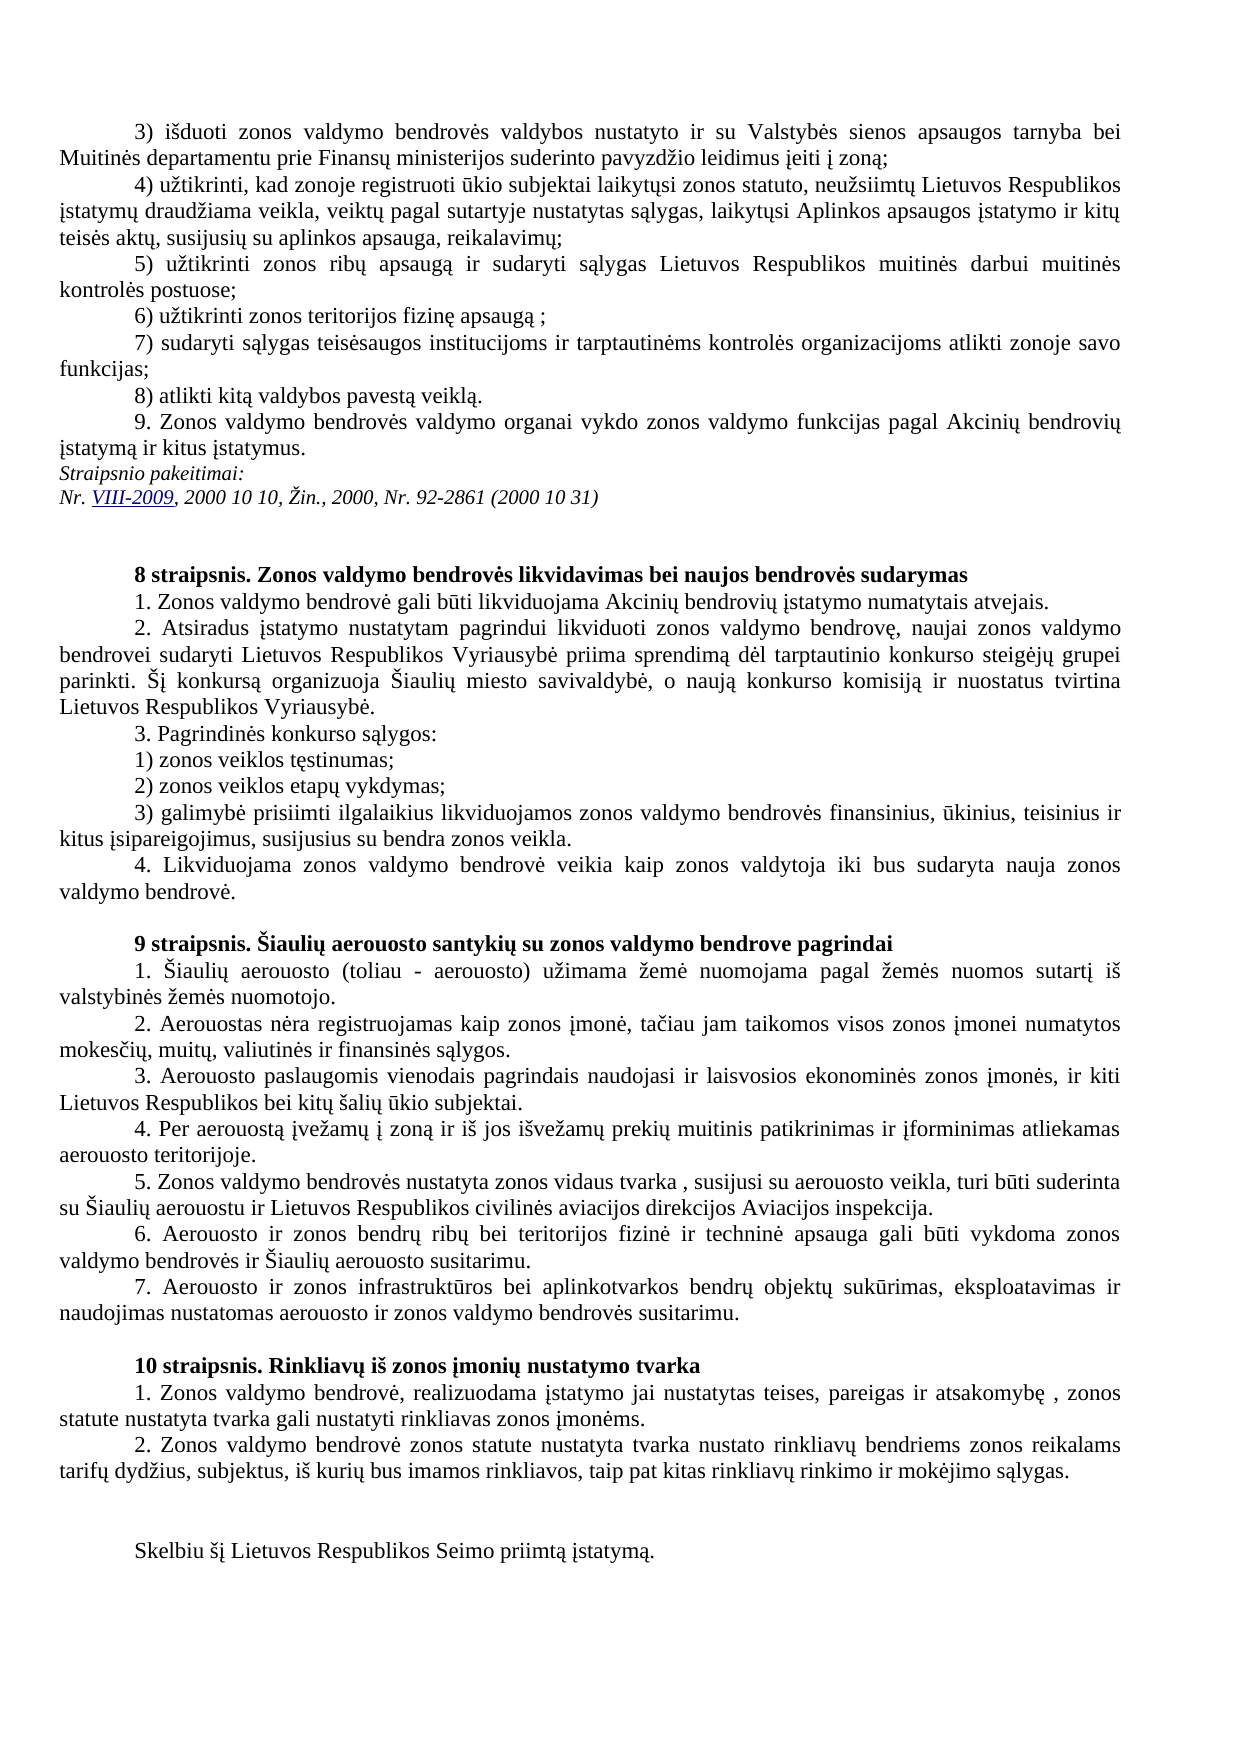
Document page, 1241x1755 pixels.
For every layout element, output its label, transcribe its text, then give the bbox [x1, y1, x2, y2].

text 5) užtikrinti zonos ribų apsaugą ir sudaryti sąlygas Lietuvos Respublikos muitinės darbui muitinės kontrolės postuose; [59, 250, 1122, 303]
text 10 straipsnis. Rinkliavų iš zonos įmonių nustatymo tvarka [59, 1352, 1122, 1378]
text 6) užtikrinti zonos teritorijos fizinę apsaugą ; [59, 303, 1122, 329]
text 2. Aerouostas nėra registruojamas kaip zonos įmonė, tačiau jam taikomos visos zonos įmonei numatytos mokesčių, muitų, valiutinės ir finansinės sąlygos. [59, 1009, 1122, 1062]
text 4. Per aerouostą įvežamų į zoną ir iš jos išvežamų prekių muitinis patikrinimas ir įforminimas atliekamas aerouosto teritorijoje. [59, 1115, 1122, 1168]
text 8 straipsnis. Zonos valdymo bendrovės likvidavimas bei naujos bendrovės sudarymas [59, 562, 1122, 588]
text Straipsnio pakeitimai: [59, 461, 1122, 485]
text 9 straipsnis. Šiaulių aerouosto santykių su zonos valdymo bendrove pagrindai [59, 931, 1122, 957]
text 1) zonos veiklos tęstinumas; [59, 746, 1122, 772]
text 2. Atsiradus įstatymo nustatytam pagrindui likviduoti zonos valdymo bendrovę, naujai zonos valdymo bendrovei sudaryti Lietuvos Respublikos Vyriausybė priima sprendimą dėl tarptautinio konkurso steigėjų grupei parinkti. Šį konkursą organizuoja Šiaulių miesto savivaldybė, o naują konkurso komisiją ir nuostatus tvirtina Lietuvos Respublikos Vyriausybė. [59, 614, 1122, 720]
text 2) zonos veiklos etapų vykdymas; [59, 772, 1122, 799]
text 6. Aerouosto ir zonos bendrų ribų bei teritorijos fizinė ir techninė apsauga gali būti vykdoma zonos valdymo bendrovės ir Šiaulių aerouosto susitarimu. [59, 1220, 1122, 1273]
text 5. Zonos valdymo bendrovės nustatyta zonos vidaus tvarka , susijusi su aerouosto veikla, turi būti suderinta su Šiaulių aerouostu ir Lietuvos Respublikos civilinės aviacijos direkcijos Aviacijos inspekcija. [59, 1168, 1122, 1220]
text 4. Likviduojama zonos valdymo bendrovė veikia kaip zonos valdytoja iki bus sudaryta nauja zonos valdymo bendrovė. [59, 851, 1122, 904]
text 1. Zonos valdymo bendrovė, realizuodama įstatymo jai nustatytas teises, pareigas ir atsakomybę , zonos statute nustatyta tvarka gali nustatyti rinkliavas zonos įmonėms. [59, 1378, 1122, 1431]
text 7. Aerouosto ir zonos infrastruktūros bei aplinkotvarkos bendrų objektų sukūrimas, eksploatavimas ir naudojimas nustatomas aerouosto ir zonos valdymo bendrovės susitarimu. [59, 1273, 1122, 1326]
text Skelbiu šį Lietuvos Respublikos Seimo priimtą įstatymą. [59, 1537, 1122, 1563]
text 1. Šiaulių aerouosto (toliau - aerouosto) užimama žemė nuomojama pagal žemės nuomos sutartį iš valstybinės žemės nuomotojo. [59, 957, 1122, 1009]
text 7) sudaryti sąlygas teisėsaugos institucijoms ir tarptautinėms kontrolės organizacijoms atlikti zonoje savo funkcijas; [59, 329, 1122, 382]
text 3. Aerouosto paslaugomis vienodais pagrindais naudojasi ir laisvosios ekonominės zonos įmonės, ir kiti Lietuvos Respublikos bei kitų šalių ūkio subjektai. [59, 1062, 1122, 1115]
text 3) galimybė prisiimti ilgalaikius likviduojamos zonos valdymo bendrovės finansinius, ūkinius, teisinius ir kitus įsipareigojimus, susijusius su bendra zonos veikla. [59, 799, 1122, 851]
text 3) išduoti zonos valdymo bendrovės valdybos nustatyto ir su Valstybės sienos apsaugos tarnyba bei Muitinės departamentu prie Finansų ministerijos suderinto pavyzdžio leidimus įeiti į zoną; [59, 118, 1122, 171]
text 3. Pagrindinės konkurso sąlygos: [59, 720, 1122, 746]
text Nr. VIII-2009, 2000 10 10, Žin., 2000, Nr. 92-2861 (2000 10 31) [59, 485, 1122, 509]
text 2. Zonos valdymo bendrovė zonos statute nustatyta tvarka nustato rinkliavų bendriems zonos reikalams tarifų dydžius, subjektus, iš kurių bus imamos rinkliavos, taip pat kitas rinkliavų rinkimo ir mokėjimo sąlygas. [59, 1431, 1122, 1484]
text 4) užtikrinti, kad zonoje registruoti ūkio subjektai laikytųsi zonos statuto, neužsiimtų Lietuvos Respublikos įstatymų draudžiama veikla, veiktų pagal sutartyje nustatytas sąlygas, laikytųsi Aplinkos apsaugos įstatymo ir kitų teisės aktų, susijusių su aplinkos apsauga, reikalavimų; [59, 171, 1122, 250]
text 9. Zonos valdymo bendrovės valdymo organai vykdo zonos valdymo funkcijas pagal Akcinių bendrovių įstatymą ir kitus įstatymus. [59, 408, 1122, 461]
text 1. Zonos valdymo bendrovė gali būti likviduojama Akcinių bendrovių įstatymo numatytais atvejais. [59, 588, 1122, 614]
text 8) atlikti kitą valdybos pavestą veiklą. [59, 382, 1122, 408]
